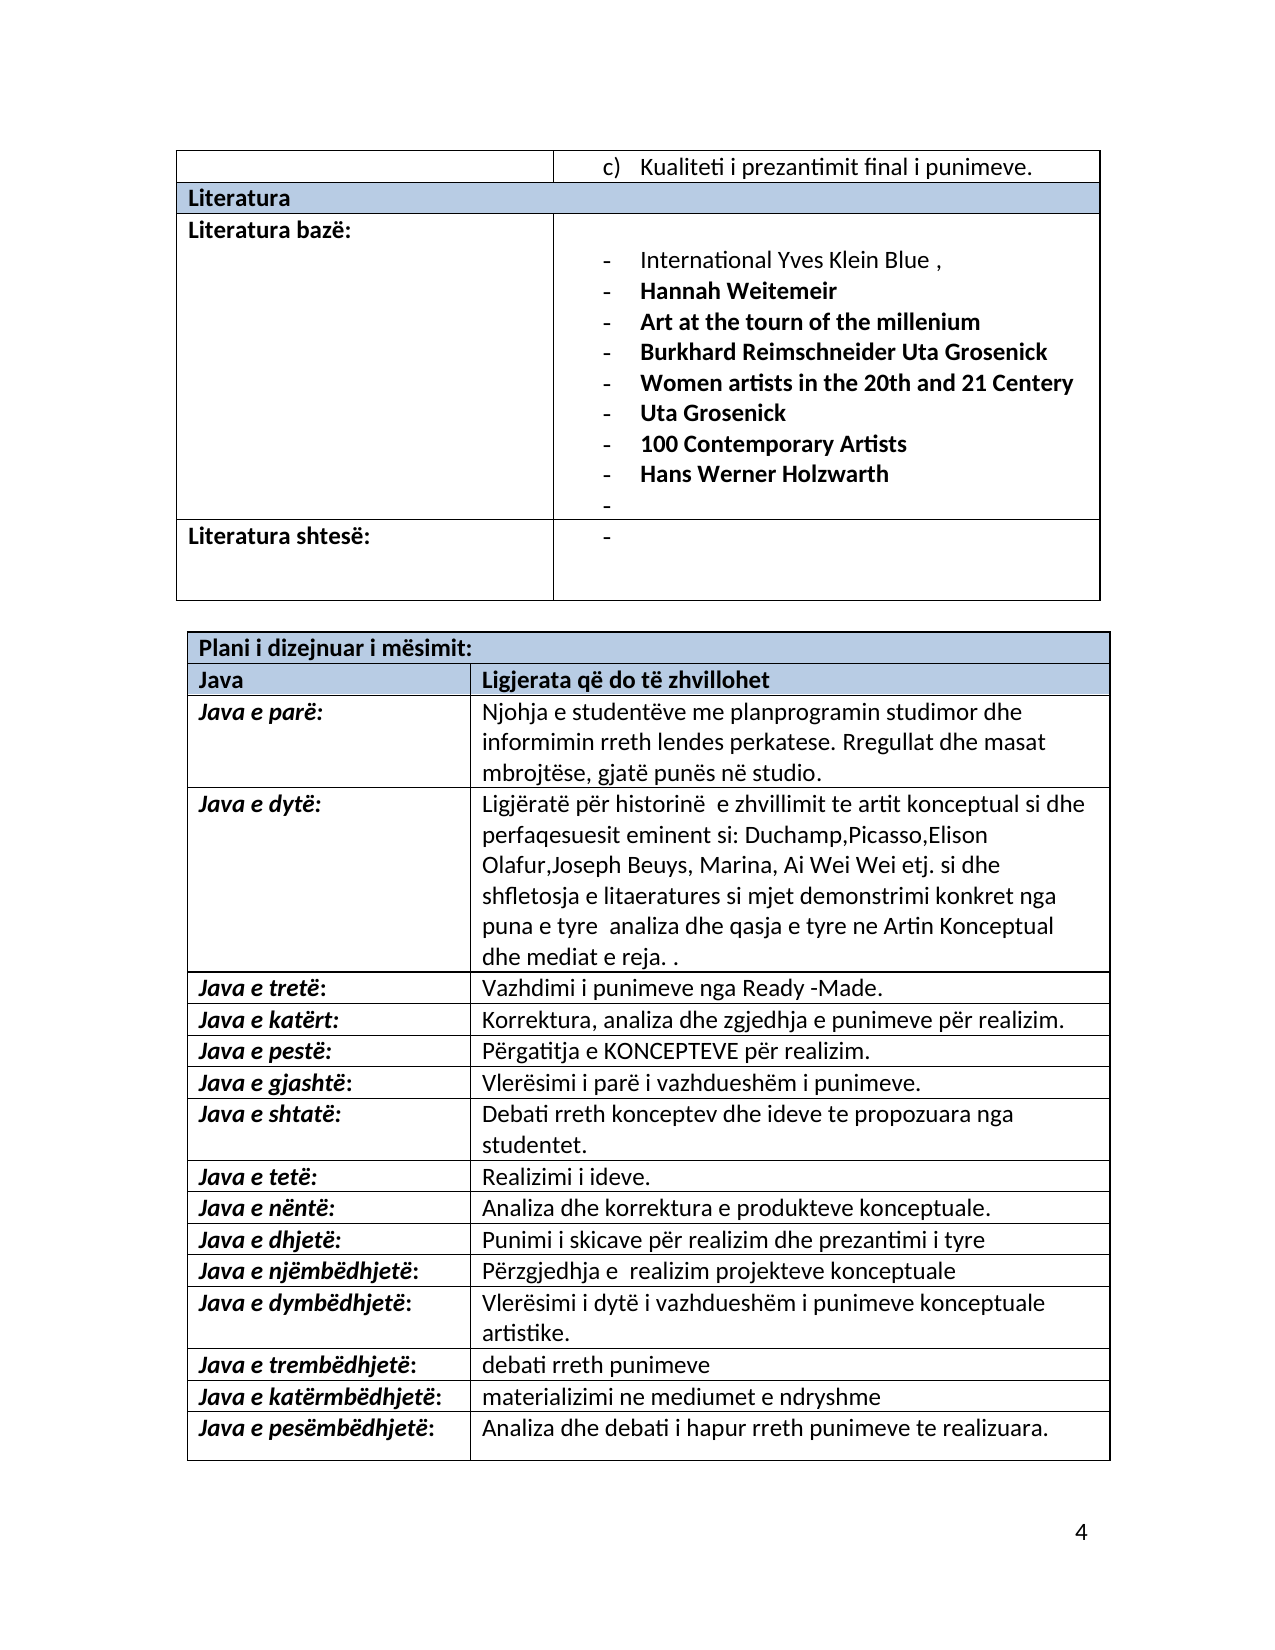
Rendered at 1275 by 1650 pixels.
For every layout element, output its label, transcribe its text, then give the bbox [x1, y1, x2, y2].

table_cell [177, 151, 553, 182]
table_cell Punimi i skicave për realizim dhe prezantimi i tyre [471, 1224, 1109, 1254]
table_cell Java e parë: [188, 696, 470, 787]
table_cell Java e gjashtë: [188, 1067, 470, 1098]
table_cell Java e tretë: [188, 973, 470, 1003]
table_cell Ligjerata që do të zhvillohet [471, 664, 1109, 694]
table_cell Java [188, 664, 470, 694]
table_cell Vazhdimi i punimeve nga Ready -Made. [471, 973, 1109, 1003]
table_cell debati rreth punimeve [471, 1349, 1109, 1379]
table_cell Përzgjedhja e realizim projekteve konceptuale [471, 1255, 1109, 1286]
table_cell Java e dhjetë: [188, 1224, 470, 1254]
table_cell Java e dytë: [188, 788, 470, 971]
table_cell Java e trembëdhjetë: [188, 1349, 470, 1379]
table_cell Njohja e studentëve me planprogramin studimor dhe informimin rreth lendes perkatese. Rregullat dhe masat mbrojtëse, gjatë punës në studio. [471, 696, 1109, 787]
table_cell Literatura bazë: [177, 214, 553, 519]
table_cell Java e njëmbëdhjetë: [188, 1255, 470, 1286]
table_cell Ligjëratë për historinë e zhvillimit te artit konceptual si dhe perfaqesuesit eminent si: Duchamp,Picasso,Elison Olafur,Joseph Beuys, Marina, Ai Wei Wei etj. si dhe shfletosja e litaeratures si mjet demonstrimi konkret nga puna e tyre analiza dhe qasja e tyre ne Artin Konceptual dhe mediat e reja. . [471, 788, 1109, 971]
table_cell Përgatitja e KONCEPTEVE për realizim. [471, 1036, 1109, 1066]
table_cell Java e pestë: [188, 1036, 470, 1066]
table_header Plani i dizejnuar i mësimit: [188, 633, 1109, 663]
table_cell Vlerësimi i dytë i vazhdueshëm i punimeve konceptuale artistike. [471, 1287, 1109, 1348]
table_cell [554, 520, 1099, 600]
table_cell Java e katërmbëdhjetë: [188, 1381, 470, 1411]
table_cell International Yves Klein Blue , Hannah Weitemeir Art at the tourn of the millenium Burkhard Reimschneider Uta Grosenick Women artists in the 20th and 21 Centery Uta Grosenick 100 Contemporary Artists Hans Werner Holzwarth [554, 214, 1099, 519]
table_cell Literatura shtesë: [177, 520, 553, 600]
table_cell Java e katërt: [188, 1004, 470, 1034]
table_cell Java e shtatë: [188, 1099, 470, 1160]
table_cell Java e pesëmbëdhjetë: [188, 1412, 470, 1460]
table_cell Java e dymbëdhjetë: [188, 1287, 470, 1348]
table_cell Debati rreth konceptev dhe ideve te propozuara nga studentet. [471, 1099, 1109, 1160]
table_cell Java e nëntë: [188, 1192, 470, 1223]
table_cell Java e tetë: [188, 1161, 470, 1191]
table_cell Literatura [177, 183, 1099, 213]
table_cell Realizimi i ideve. [471, 1161, 1109, 1191]
table_cell Analiza dhe debati i hapur rreth punimeve te realizuara. [471, 1412, 1109, 1460]
table_cell Analiza dhe korrektura e produkteve konceptuale. [471, 1192, 1109, 1223]
table_cell Vlerësimi i parë i vazhdueshëm i punimeve. [471, 1067, 1109, 1098]
table_cell materializimi ne mediumet e ndryshme [471, 1381, 1109, 1411]
table_cell Korrektura, analiza dhe zgjedhja e punimeve për realizim. [471, 1004, 1109, 1034]
